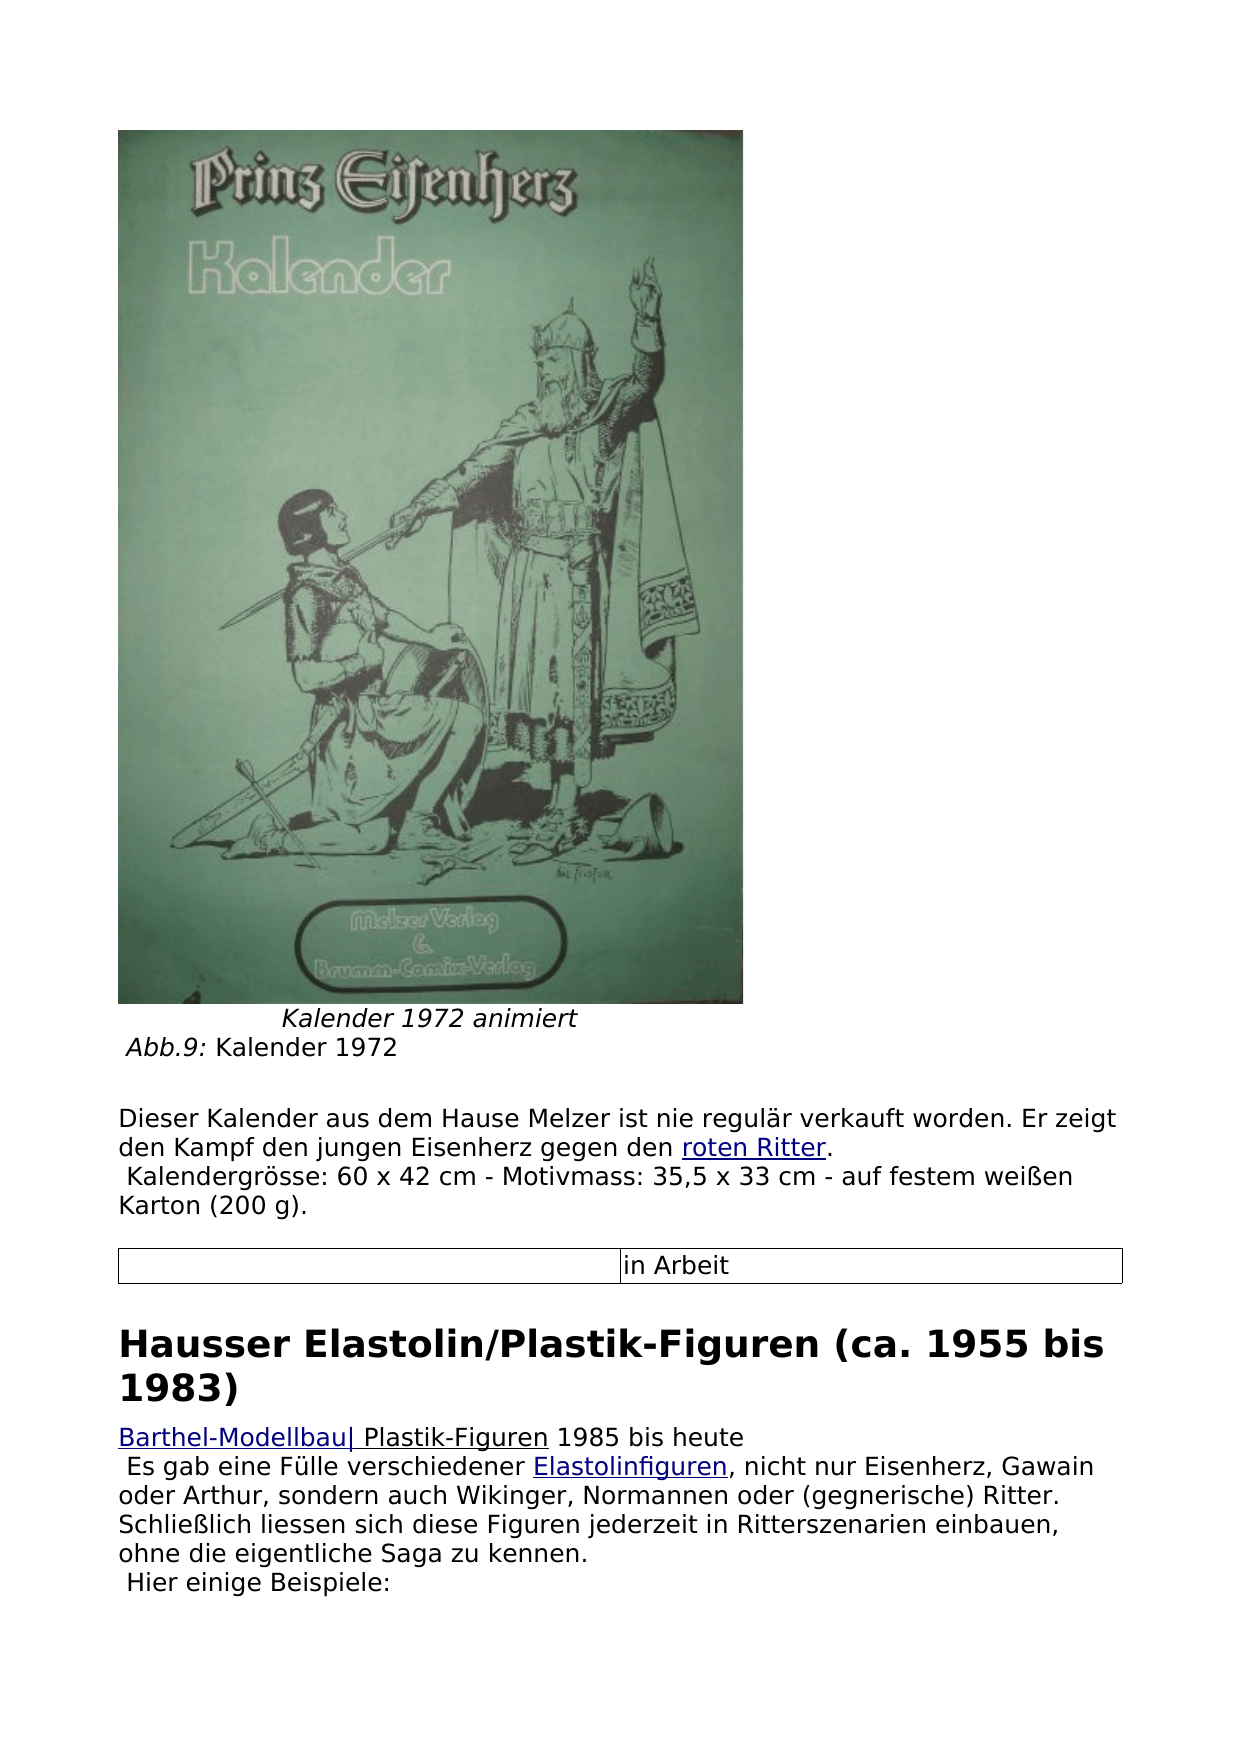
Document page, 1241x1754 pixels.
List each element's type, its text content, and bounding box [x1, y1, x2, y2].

table_header [119, 1249, 620, 1283]
picture [118, 130, 744, 1004]
table_header in Arbeit [621, 1249, 1122, 1283]
subtitle Hausser Elastolin/Plastik-Figuren (ca. 1955 bis 1983) [118, 1323, 1122, 1410]
text Barthel-Modellbau| Plastik-Figuren 1985 bis heute Es gab eine Fülle verschiedener Elastolinfiguren, nicht nur Eisenherz, Gawain oder Arthur, sondern auch Wikinger, Normannen oder (gegnerische) Ritter. Schließlich liessen sich diese Figuren jederzeit in Ritterszenarien einbauen, ohne die eigentliche Saga zu kennen. Hier einige Beispiele: Abb.10: Prinz Eisenherz in Elastolin [118, 1423, 1122, 1627]
text Kalender 1972 animiert [118, 1004, 743, 1033]
text Dieser Kalender aus dem Hause Melzer ist nie regulär verkauft worden. Er zeigt den Kampf den jungen Eisenherz gegen den roten Ritter. Kalendergrösse: 60 x 42 cm - Motivmass: 35,5 x 33 cm - auf festem weißen Karton (200 g). [118, 1104, 1122, 1221]
text Abb.9: Kalender 1972 [118, 118, 1122, 1092]
